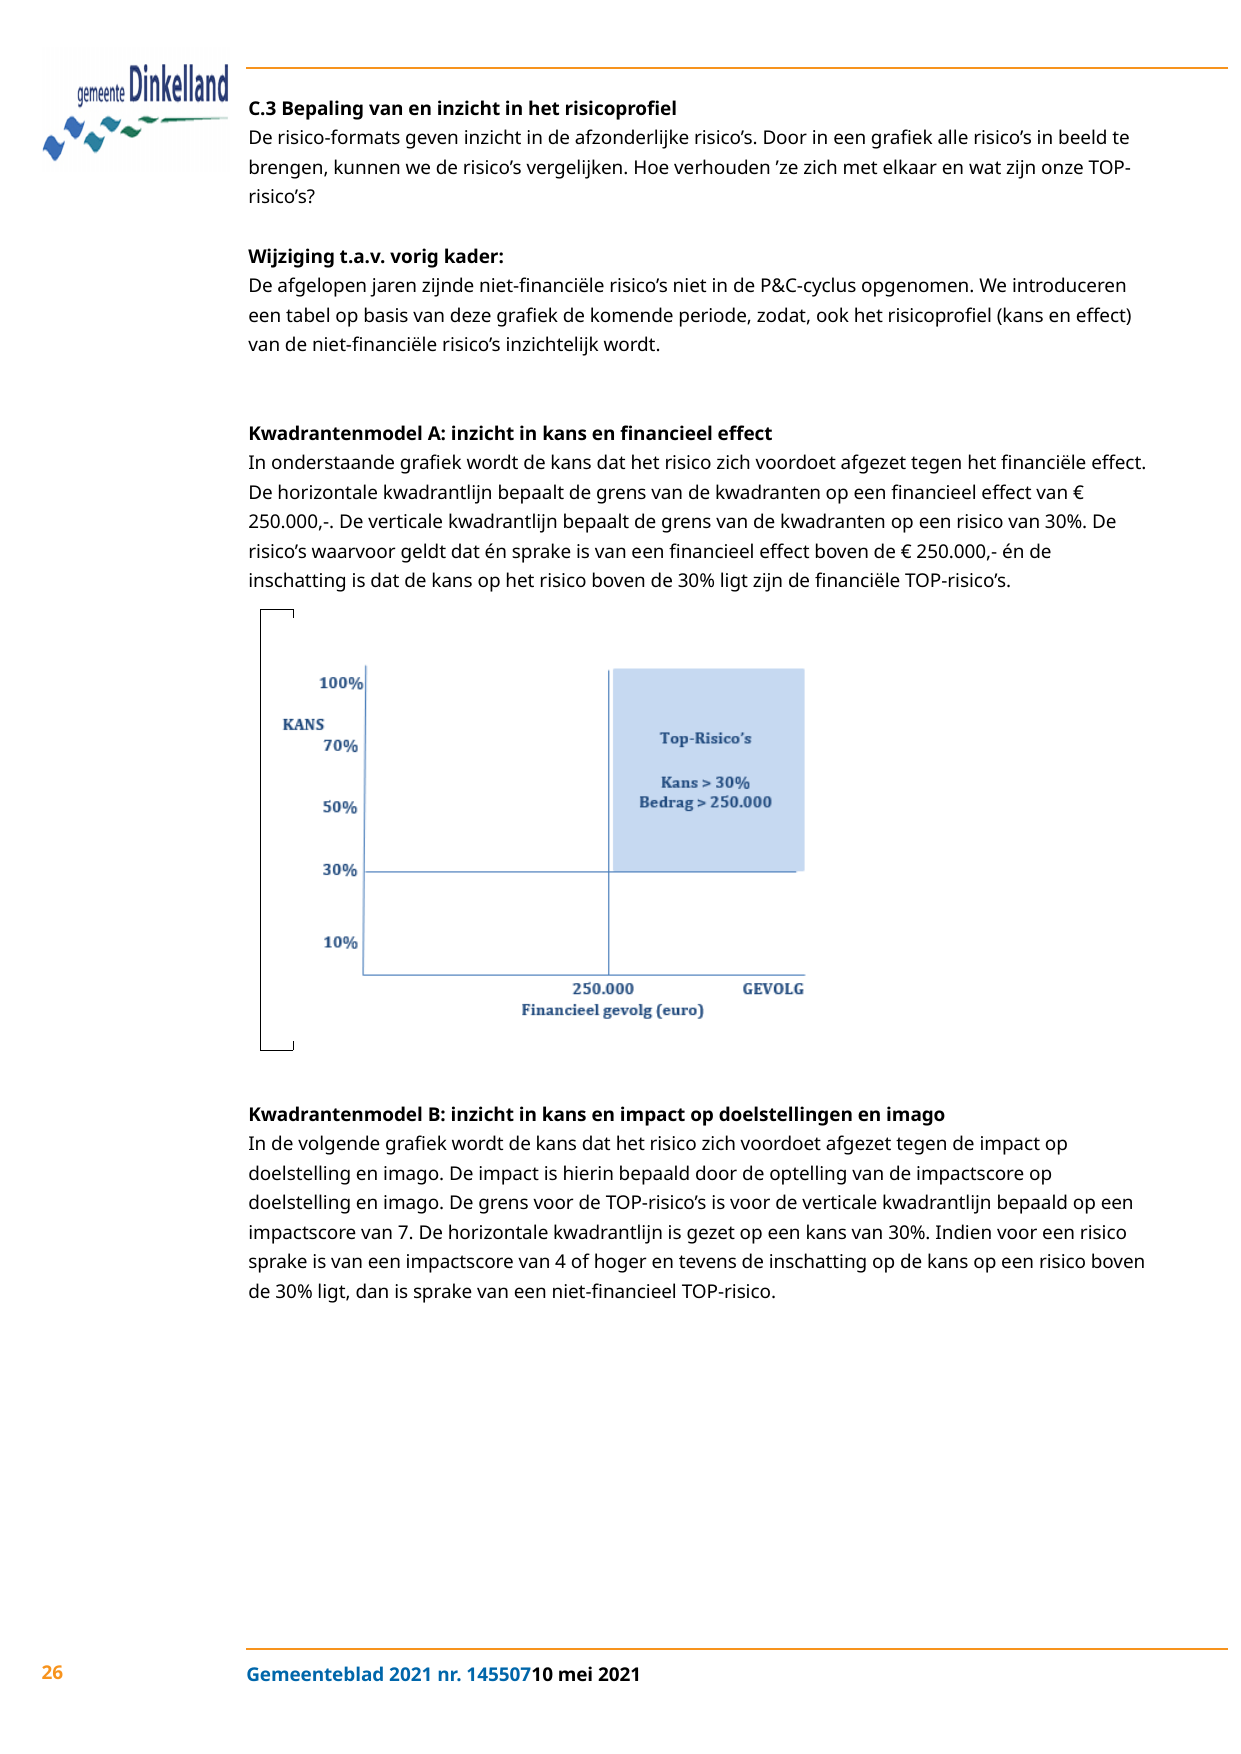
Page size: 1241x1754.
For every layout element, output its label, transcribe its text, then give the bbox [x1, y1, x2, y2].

text C.3 Bepaling van en inzicht in het risicoprofiel [248, 95, 1152, 121]
picture [268, 618, 860, 1041]
picture [41, 47, 231, 172]
table_header Wijziging t.a.v. vorig kader: De afgelopen jaren zijnde niet-financiële risico’s niet in de P&C-cyclus opgenomen. We introduceren een tabel op basis van deze grafiek de komende periode, zodat, ook het risicoprofiel (kans en effect) van de niet-financiële risico’s inzichtelijk wordt. [248, 243, 1152, 357]
text De risico-formats geven inzicht in de afzonderlijke risico’s. Door in een grafiek alle risico’s in beeld te brengen, kunnen we de risico’s vergelijken. Hoe verhouden ’ze zich met elkaar en wat zijn onze TOP-risico’s? [248, 124, 1152, 209]
text Kwadrantenmodel A: inzicht in kans en financieel effect [248, 420, 1152, 445]
text Kwadrantenmodel B: inzicht in kans en impact op doelstellingen en imago [248, 1101, 1152, 1126]
text In de volgende grafiek wordt de kans dat het risico zich voordoet afgezet tegen de impact op doelstelling en imago. De impact is hierin bepaald door de optelling van de impactscore op doelstelling en imago. De grens voor de TOP-risico’s is voor de verticale kwadrantlijn bepaald op een impactscore van 7. De horizontale kwadrantlijn is gezet op een kans van 30%. Indien voor een risico sprake is van een impactscore van 4 of hoger en tevens de inschatting op de kans op een risico boven de 30% ligt, dan is sprake van een niet-financieel TOP-risico. [248, 1130, 1152, 1304]
text In onderstaande grafiek wordt de kans dat het risico zich voordoet afgezet tegen het financiële effect. De horizontale kwadrantlijn bepaalt de grens van de kwadranten op een financieel effect van € 250.000,-. De verticale kwadrantlijn bepaalt de grens van de kwadranten op een risico van 30%. De risico’s waarvoor geldt dat én sprake is van een financieel effect boven de € 250.000,- én de inschatting is dat de kans op het risico boven de 30% ligt zijn de financiële TOP-risico’s. [248, 449, 1152, 593]
